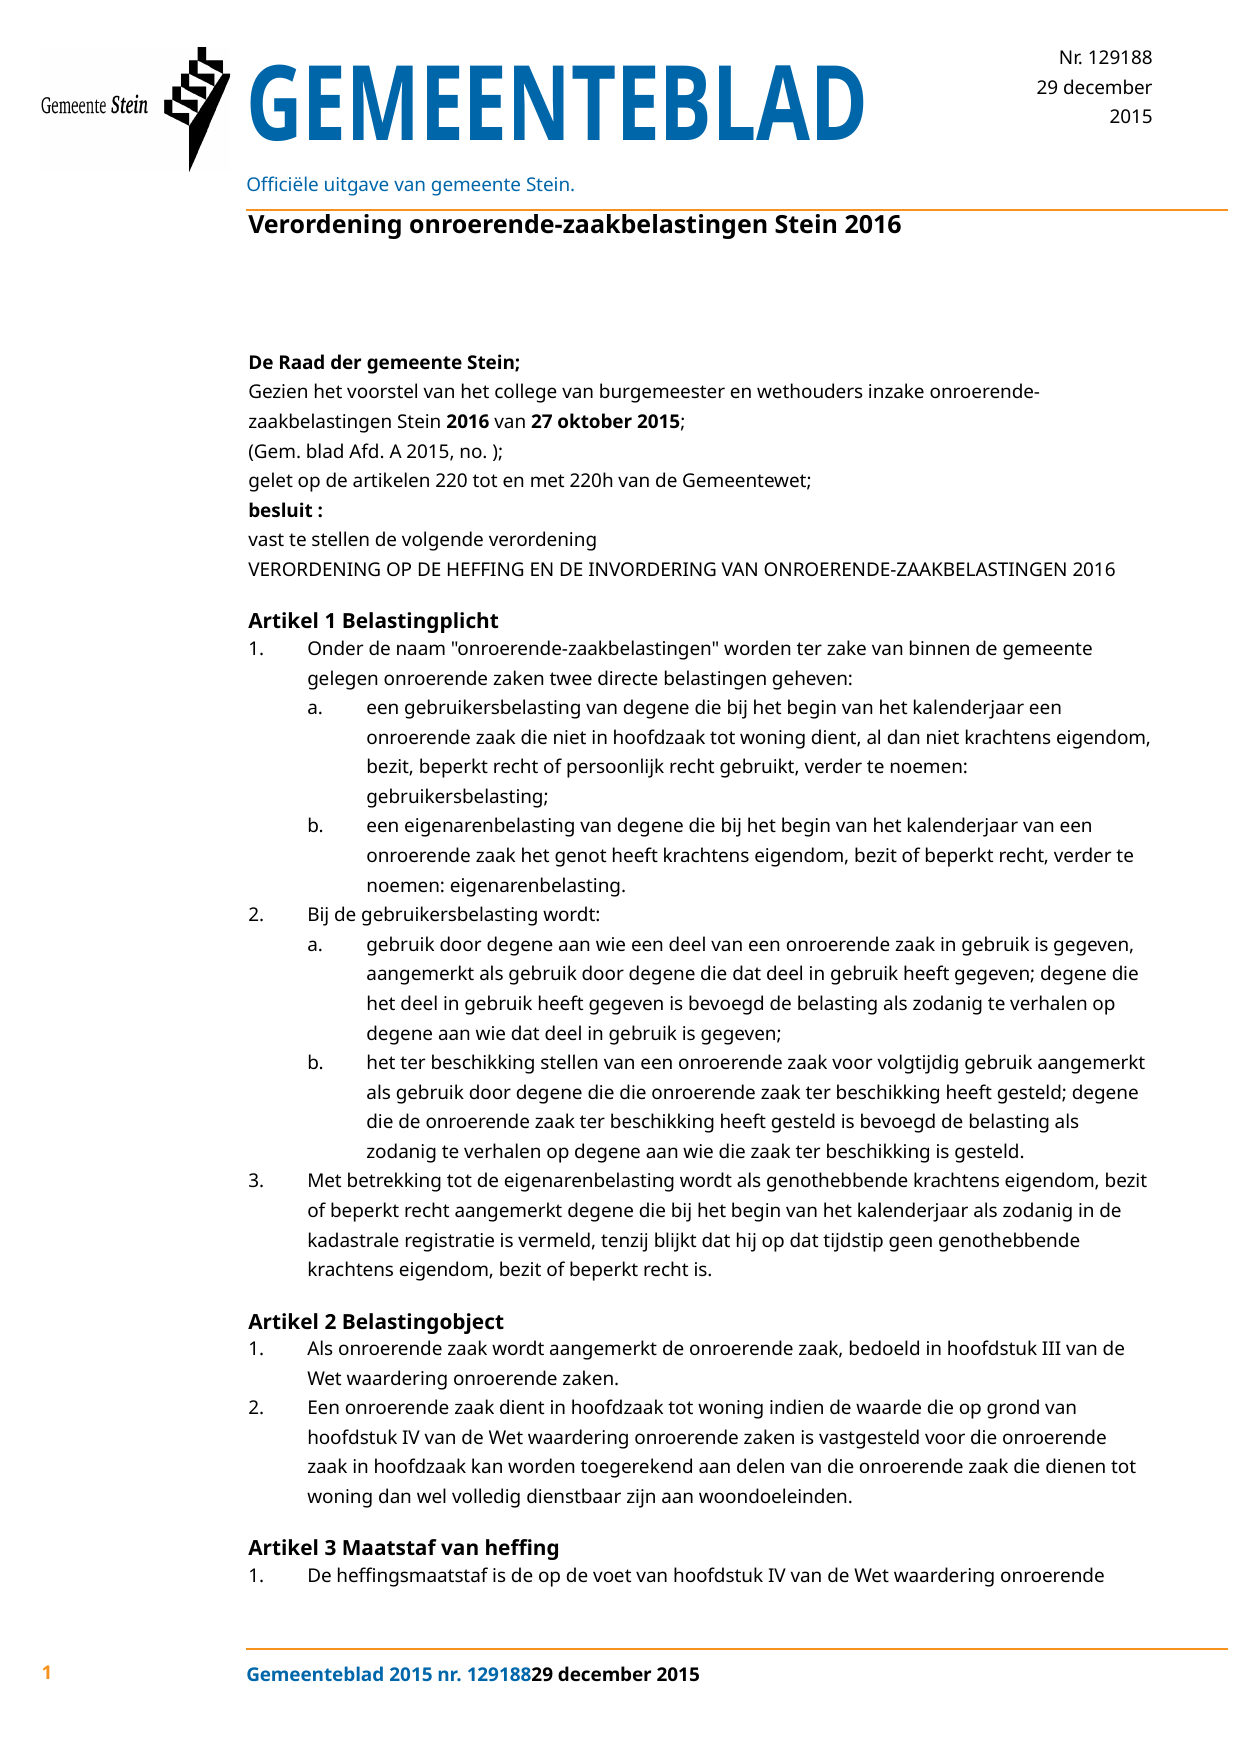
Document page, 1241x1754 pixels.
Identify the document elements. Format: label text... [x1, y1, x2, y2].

list een eigenarenbelasting van degene die bij het begin van het kalenderjaar van een onroerende zaak het genot heeft krachtens eigendom, bezit of beperkt recht, verder te noemen: eigenarenbelasting. [307, 813, 1152, 897]
list Onder de naam "onroerende-zaakbelastingen" worden ter zake van binnen de gemeente gelegen onroerende zaken twee directe belastingen geheven: [248, 635, 1152, 690]
text besluit : [248, 497, 1152, 523]
text De Raad der gemeente Stein; [248, 349, 1152, 375]
list Als onroerende zaak wordt aangemerkt de onroerende zaak, bedoeld in hoofdstuk III van de Wet waardering onroerende zaken. [248, 1335, 1152, 1391]
text Gezien het voorstel van het college van burgemeester en wethouders inzake onroerende-zaakbelastingen Stein 2016 van 27 oktober 2015; [248, 379, 1152, 434]
picture [41, 47, 231, 172]
list Bij de gebruikersbelasting wordt: [248, 901, 1152, 927]
list een gebruikersbelasting van degene die bij het begin van het kalenderjaar een onroerende zaak die niet in hoofdzaak tot woning dient, al dan niet krachtens eigendom, bezit, beperkt recht of persoonlijk recht gebruikt, verder te noemen: gebruikersbelasting; [307, 694, 1152, 809]
text VERORDENING OP DE HEFFING EN DE INVORDERING VAN ONROERENDE-ZAAKBELASTINGEN 2016 [248, 556, 1152, 582]
text vast te stellen de volgende verordening [248, 527, 1152, 552]
list Met betrekking tot de eigenarenbelasting wordt als genothebbende krachtens eigendom, bezit of beperkt recht aangemerkt degene die bij het begin van het kalenderjaar als zodanig in de kadastrale registratie is vermeld, tenzij blijkt dat hij op dat tijdstip geen genothebbende krachtens eigendom, bezit of beperkt recht is. [248, 1168, 1152, 1282]
list het ter beschikking stellen van een onroerende zaak voor volgtijdig gebruik aangemerkt als gebruik door degene die die onroerende zaak ter beschikking heeft gesteld; degene die de onroerende zaak ter beschikking heeft gesteld is bevoegd de belasting als zodanig te verhalen op degene aan wie die zaak ter beschikking is gesteld. [307, 1049, 1152, 1164]
list gebruik door degene aan wie een deel van een onroerende zaak in gebruik is gegeven, aangemerkt als gebruik door degene die dat deel in gebruik heeft gegeven; degene die het deel in gebruik heeft gegeven is bevoegd de belasting als zodanig te verhalen op degene aan wie dat deel in gebruik is gegeven; [307, 931, 1152, 1045]
text Artikel 1 Belastingplicht [248, 607, 1152, 635]
text gelet op de artikelen 220 tot en met 220h van de Gemeentewet; [248, 467, 1152, 493]
list De heffingsmaatstaf is de op de voet van hoofdstuk IV van de Wet waardering onroerende [248, 1562, 1152, 1588]
text Artikel 2 Belastingobject [248, 1307, 1152, 1335]
text Artikel 3 Maatstaf van heffing [248, 1533, 1152, 1562]
list Een onroerende zaak dient in hoofdzaak tot woning indien de waarde die op grond van hoofdstuk IV van de Wet waardering onroerende zaken is vastgesteld voor die onroerende zaak in hoofdzaak kan worden toegerekend aan delen van die onroerende zaak die dienen tot woning dan wel volledig dienstbaar zijn aan woondoeleinden. [248, 1394, 1152, 1509]
text Verordening onroerende-zaakbelastingen Stein 2016 [248, 211, 1152, 241]
text (Gem. blad Afd. A 2015, no. ); [248, 438, 1152, 464]
